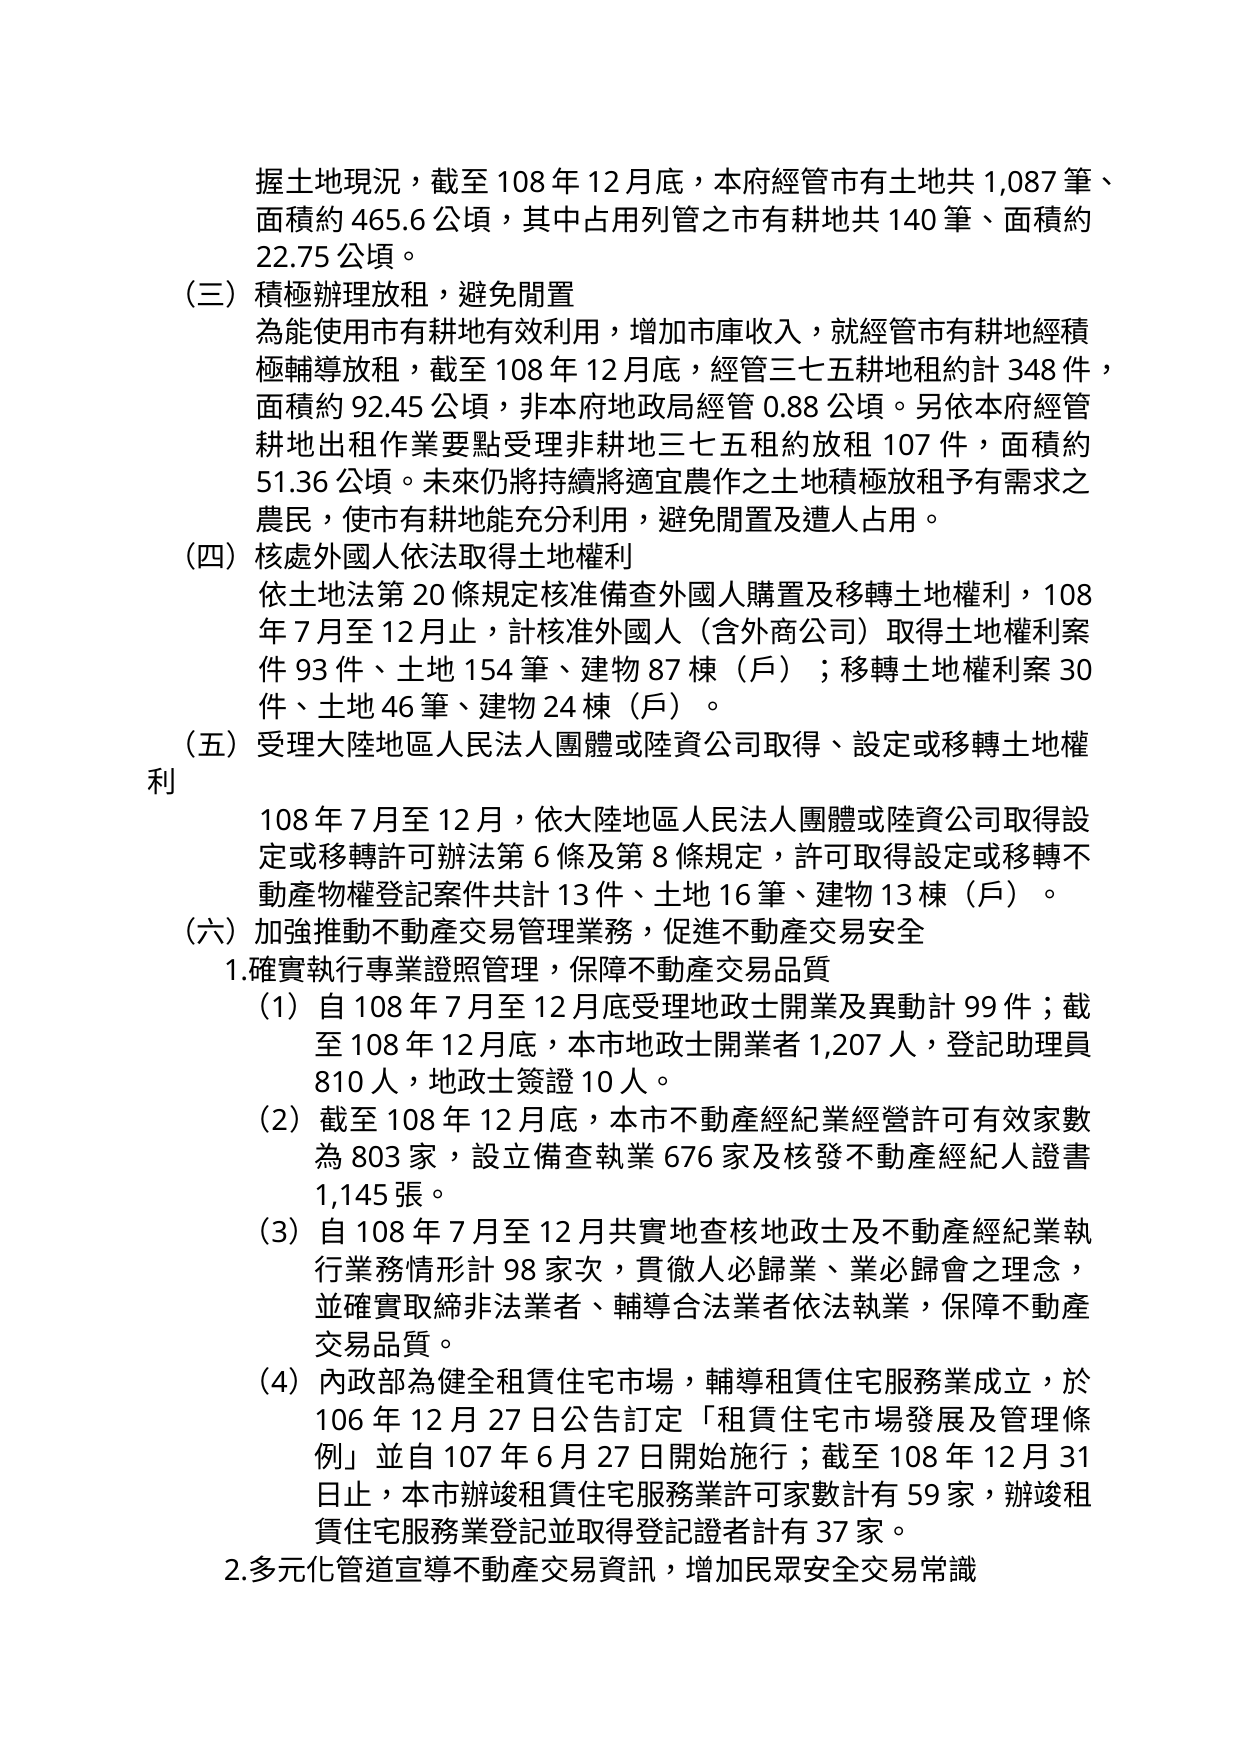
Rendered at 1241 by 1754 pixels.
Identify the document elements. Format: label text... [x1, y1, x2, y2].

text 1.確實執行專業證照管理，保障不動產交易品質 [223, 950, 1092, 988]
text （五）受理大陸地區人民法人團體或陸資公司取得、設定或移轉土地權利 [148, 725, 1092, 800]
text （3）自108年7月至12月共實地查核地政士及不動產經紀業執行業務情形計98家次，貫徹人必歸業、業必歸會之理念，並確實取締非法業者、輔導合法業者依法執業，保障不動產交易品質。 [241, 1213, 1092, 1363]
text 為能使用市有耕地有效利用，增加市庫收入，就經管市有耕地經積極輔導放租，截至108年12月底，經管三七五耕地租約計348件，面積約92.45公頃，非本府地政局經管0.88公頃。另依本府經管耕地出租作業要點受理非耕地三七五租約放租107件，面積約51.36公頃。未來仍將持續將適宜農作之土地積極放租予有需求之農民，使市有耕地能充分利用，避免閒置及遭人占用。 [256, 313, 1092, 538]
text 2.多元化管道宣導不動產交易資訊，增加民眾安全交易常識 [223, 1550, 1092, 1588]
text 為維護市有財產權利，將持續性、長期性清查市有耕地，切實掌握土地現況，截至108年12月底，本府經管市有土地共1,087筆、面積約465.6公頃，其中占用列管之市有耕地共140筆、面積約22.75公頃。 [256, 163, 1092, 275]
text （1）自108年7月至12月底受理地政士開業及異動計99件；截至108年12月底，本市地政士開業者1,207人，登記助理員810人，地政士簽證10人。 [241, 988, 1092, 1100]
text 依土地法第20條規定核准備查外國人購置及移轉土地權利，108年7月至12月止，計核准外國人（含外商公司）取得土地權利案件93件、土地154筆、建物87棟（戶）；移轉土地權利案30件、土地46筆、建物24棟（戶）。 [258, 575, 1092, 725]
text （4）內政部為健全租賃住宅市場，輔導租賃住宅服務業成立，於106年12月27日公告訂定「租賃住宅市場發展及管理條例」並自107年6月27日開始施行；截至108年12月31日止，本市辦竣租賃住宅服務業許可家數計有59家，辦竣租賃住宅服務業登記並取得登記證者計有37家。 [241, 1363, 1092, 1550]
text （六）加強推動不動產交易管理業務，促進不動產交易安全 [148, 913, 1092, 950]
text （三）積極辦理放租，避免閒置 [148, 275, 1092, 313]
text 108年7月至12月，依大陸地區人民法人團體或陸資公司取得設定或移轉許可辦法第6條及第8條規定，許可取得設定或移轉不動產物權登記案件共計13件、土地16筆、建物13棟（戶）。 [258, 800, 1092, 913]
text （四）核處外國人依法取得土地權利 [148, 538, 1092, 575]
text （2）截至108年12月底，本市不動產經紀業經營許可有效家數為803家，設立備查執業676家及核發不動產經紀人證書1,145張。 [241, 1100, 1092, 1213]
